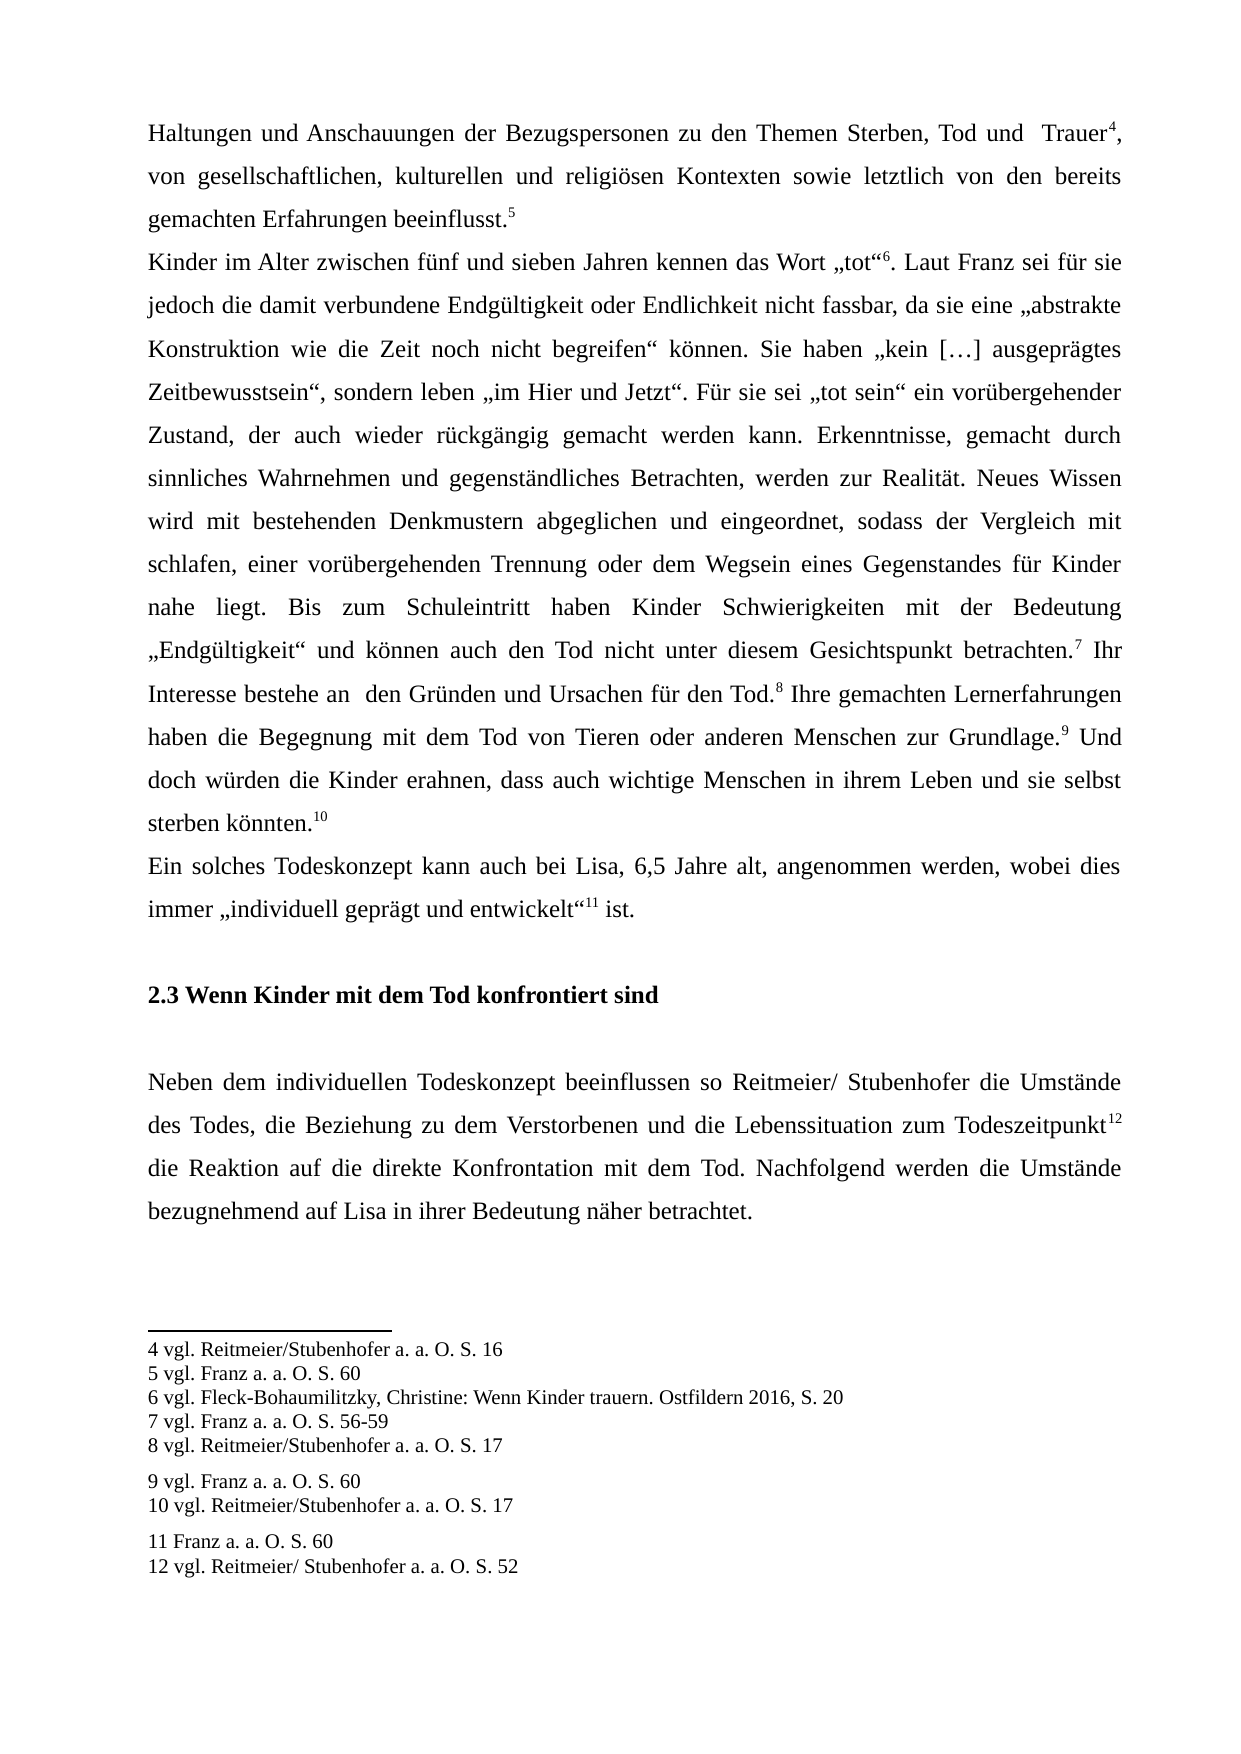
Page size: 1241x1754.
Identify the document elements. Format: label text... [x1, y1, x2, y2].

text vgl. Franz a. a. O. S. 56-59 [148, 1409, 1122, 1433]
text Kinder im Alter zwischen fünf und sieben Jahren kennen das Wort „tot“. Laut Franz sei für sie jedoch die damit verbundene Endgültigkeit oder Endlichkeit nicht fassbar, da sie eine „abstrakte Konstruktion wie die Zeit noch nicht begreifen“ können. Sie haben „kein […] ausgeprägtes Zeitbewusstsein“, sondern leben „im Hier und Jetzt“. Für sie sei „tot sein“ ein vorübergehender Zustand, der auch wieder rückgängig gemacht werden kann. Erkenntnisse, gemacht durch sinnliches Wahrnehmen und gegenständliches Betrachten, werden zur Realität. Neues Wissen wird mit bestehenden Denkmustern abgeglichen und eingeordnet, sodass der Vergleich mit schlafen, einer vorübergehenden Trennung oder dem Wegsein eines Gegenstandes für Kinder nahe liegt. Bis zum Schuleintritt haben Kinder Schwierigkeiten mit der Bedeutung „Endgültigkeit“ und können auch den Tod nicht unter diesem Gesichtspunkt betrachten. Ihr Interesse bestehe an den Gründen und Ursachen für den Tod. Ihre gemachten Lernerfahrungen haben die Begegnung mit dem Tod von Tieren oder anderen Menschen zur Grundlage. Und doch würden die Kinder erahnen, dass auch wichtige Menschen in ihrem Leben und sie selbst sterben könnten. [148, 247, 1122, 837]
text vgl. Franz a. a. O. S. 60 [148, 1469, 1122, 1493]
text vgl. Fleck-Bohaumilitzky, Christine: Wenn Kinder trauern. Ostfildern 2016, S. 20 [148, 1385, 1122, 1409]
text vgl. Franz a. a. O. S. 60 [148, 1361, 1122, 1385]
text Franz a. a. O. S. 60 [148, 1529, 1122, 1553]
text Ein solches Todeskonzept kann auch bei Lisa, 6,5 Jahre alt, angenommen werden, wobei dies immer „individuell geprägt und entwickelt“ ist. [148, 851, 1122, 923]
text Haltungen und Anschauungen der Bezugspersonen zu den Themen Sterben, Tod und Trauer, von gesellschaftlichen, kulturellen und religiösen Kontexten sowie letztlich von den bereits gemachten Erfahrungen beeinflusst. [148, 118, 1122, 233]
text Neben dem individuellen Todeskonzept beeinflussen so Reitmeier/ Stubenhofer die Umstände des Todes, die Beziehung zu dem Verstorbenen und die Lebenssituation zum Todeszeitpunkt die Reaktion auf die direkte Konfrontation mit dem Tod. Nachfolgend werden die Umstände bezugnehmend auf Lisa in ihrer Bedeutung näher betrachtet. [148, 1067, 1122, 1225]
text vgl. Reitmeier/ Stubenhofer a. a. O. S. 52 [148, 1553, 1122, 1578]
text vgl. Reitmeier/Stubenhofer a. a. O. S. 17 [148, 1493, 1122, 1517]
text vgl. Reitmeier/Stubenhofer a. a. O. S. 16 [148, 1337, 1122, 1361]
text vgl. Reitmeier/Stubenhofer a. a. O. S. 17 [148, 1433, 1122, 1457]
text 2.3 Wenn Kinder mit dem Tod konfrontiert sind [148, 981, 1122, 1009]
